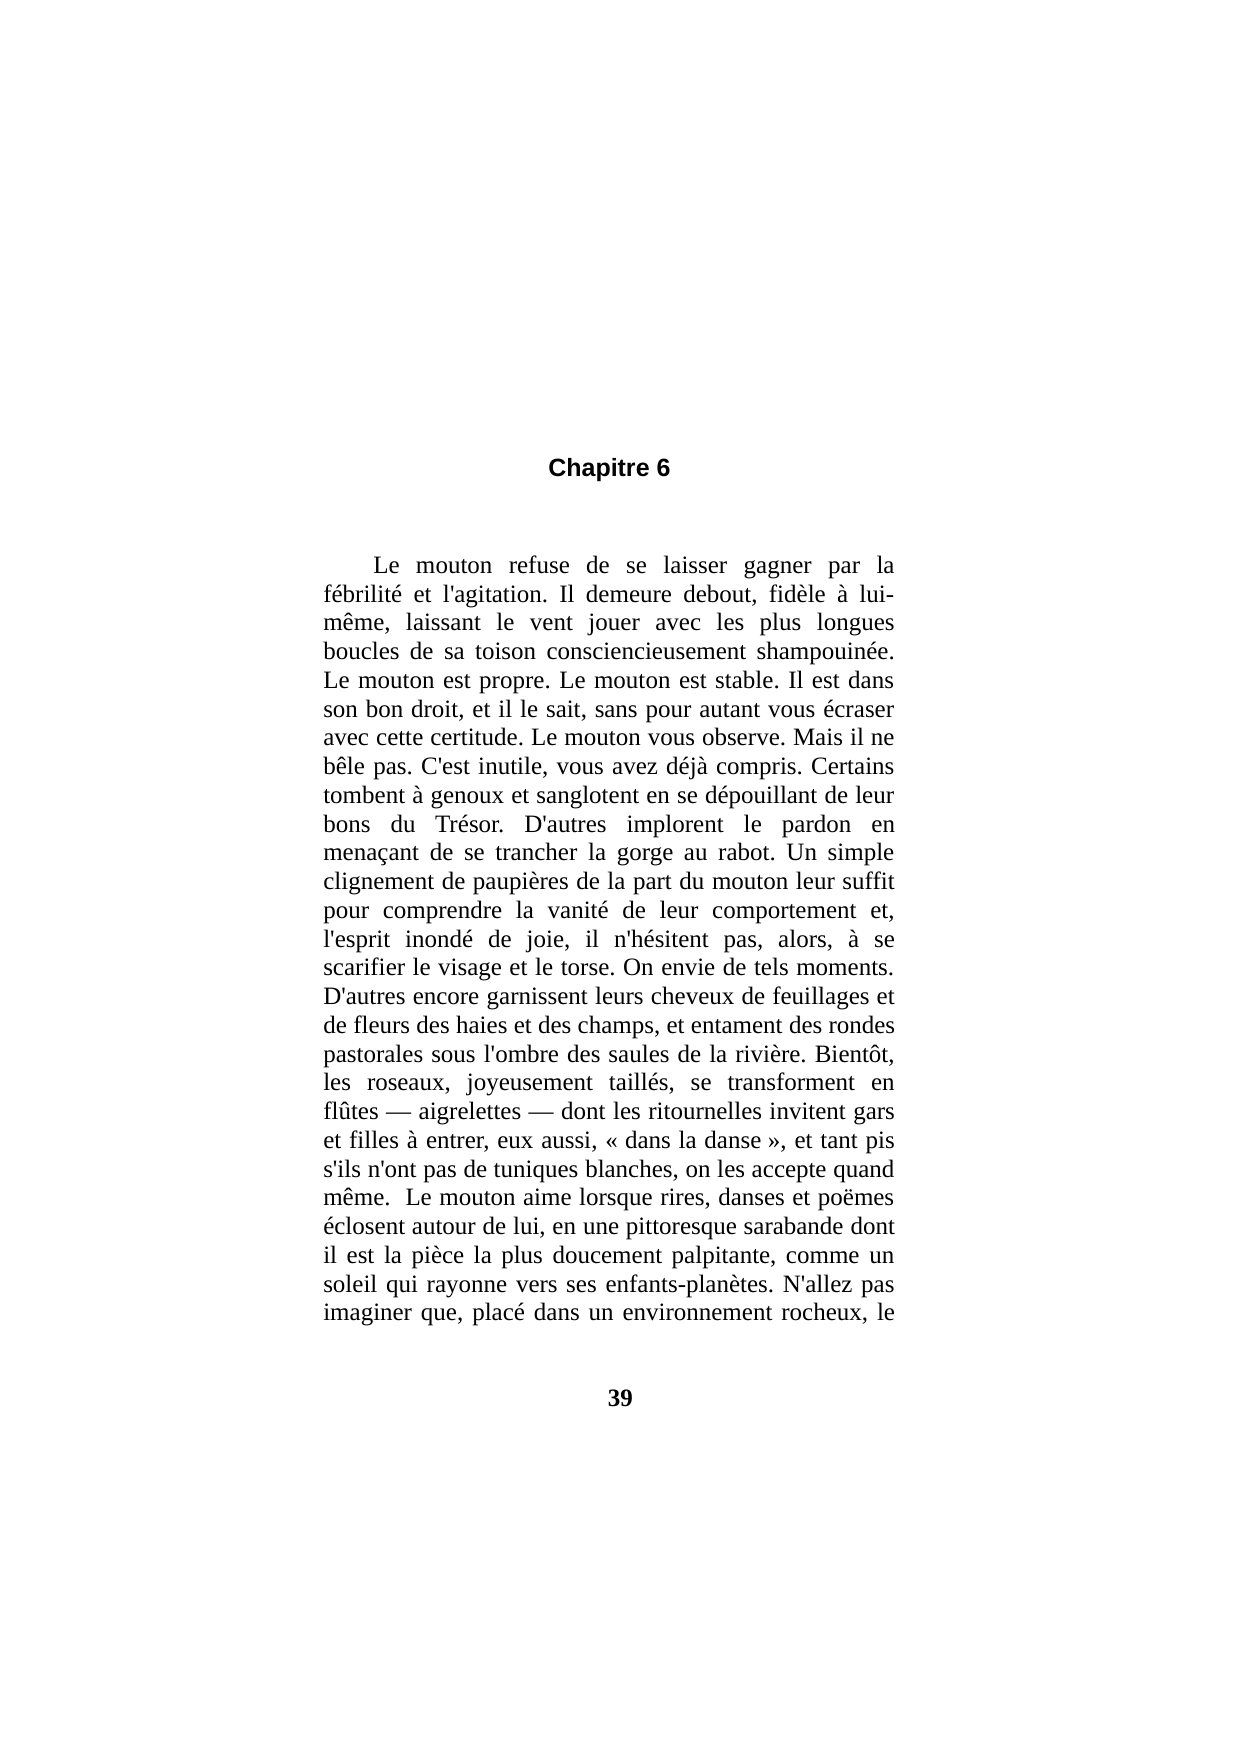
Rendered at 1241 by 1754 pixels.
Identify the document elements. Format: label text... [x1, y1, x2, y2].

text Chapitre 6 [323, 453, 895, 482]
text Le mouton refuse de se laisser gagner par la fébrilité et l'agitation. Il demeure debout, fidèle à lui-même, laissant le vent jouer avec les plus longues boucles de sa toison consciencieusement shampouinée. Le mouton est propre. Le mouton est stable. Il est dans son bon droit, et il le sait, sans pour autant vous écraser avec cette certitude. Le mouton vous observe. Mais il ne bêle pas. C'est inutile, vous avez déjà compris. Certains tombent à genoux et sanglotent en se dépouillant de leur bons du Trésor. D'autres implorent le pardon en menaçant de se trancher la gorge au rabot. Un simple clignement de paupières de la part du mouton leur suffit pour comprendre la vanité de leur comportement et, l'esprit inondé de joie, il n'hésitent pas, alors, à se scarifier le visage et le torse. On envie de tels moments. D'autres encore garnissent leurs cheveux de feuillages et de fleurs des haies et des champs, et entament des rondes pastorales sous l'ombre des saules de la rivière. Bientôt, les roseaux, joyeusement taillés, se transforment en flûtes — aigrelettes — dont les ritournelles invitent gars et filles à entrer, eux aussi, « dans la danse », et tant pis s'ils n'ont pas de tuniques blanches, on les accepte quand même. Le mouton aime lorsque rires, danses et poëmes éclosent autour de lui, en une pittoresque sarabande dont il est la pièce la plus doucement palpitante, comme un soleil qui rayonne vers ses enfants-planètes. N'allez pas imaginer que, placé dans un environnement rocheux, le [323, 550, 895, 1326]
